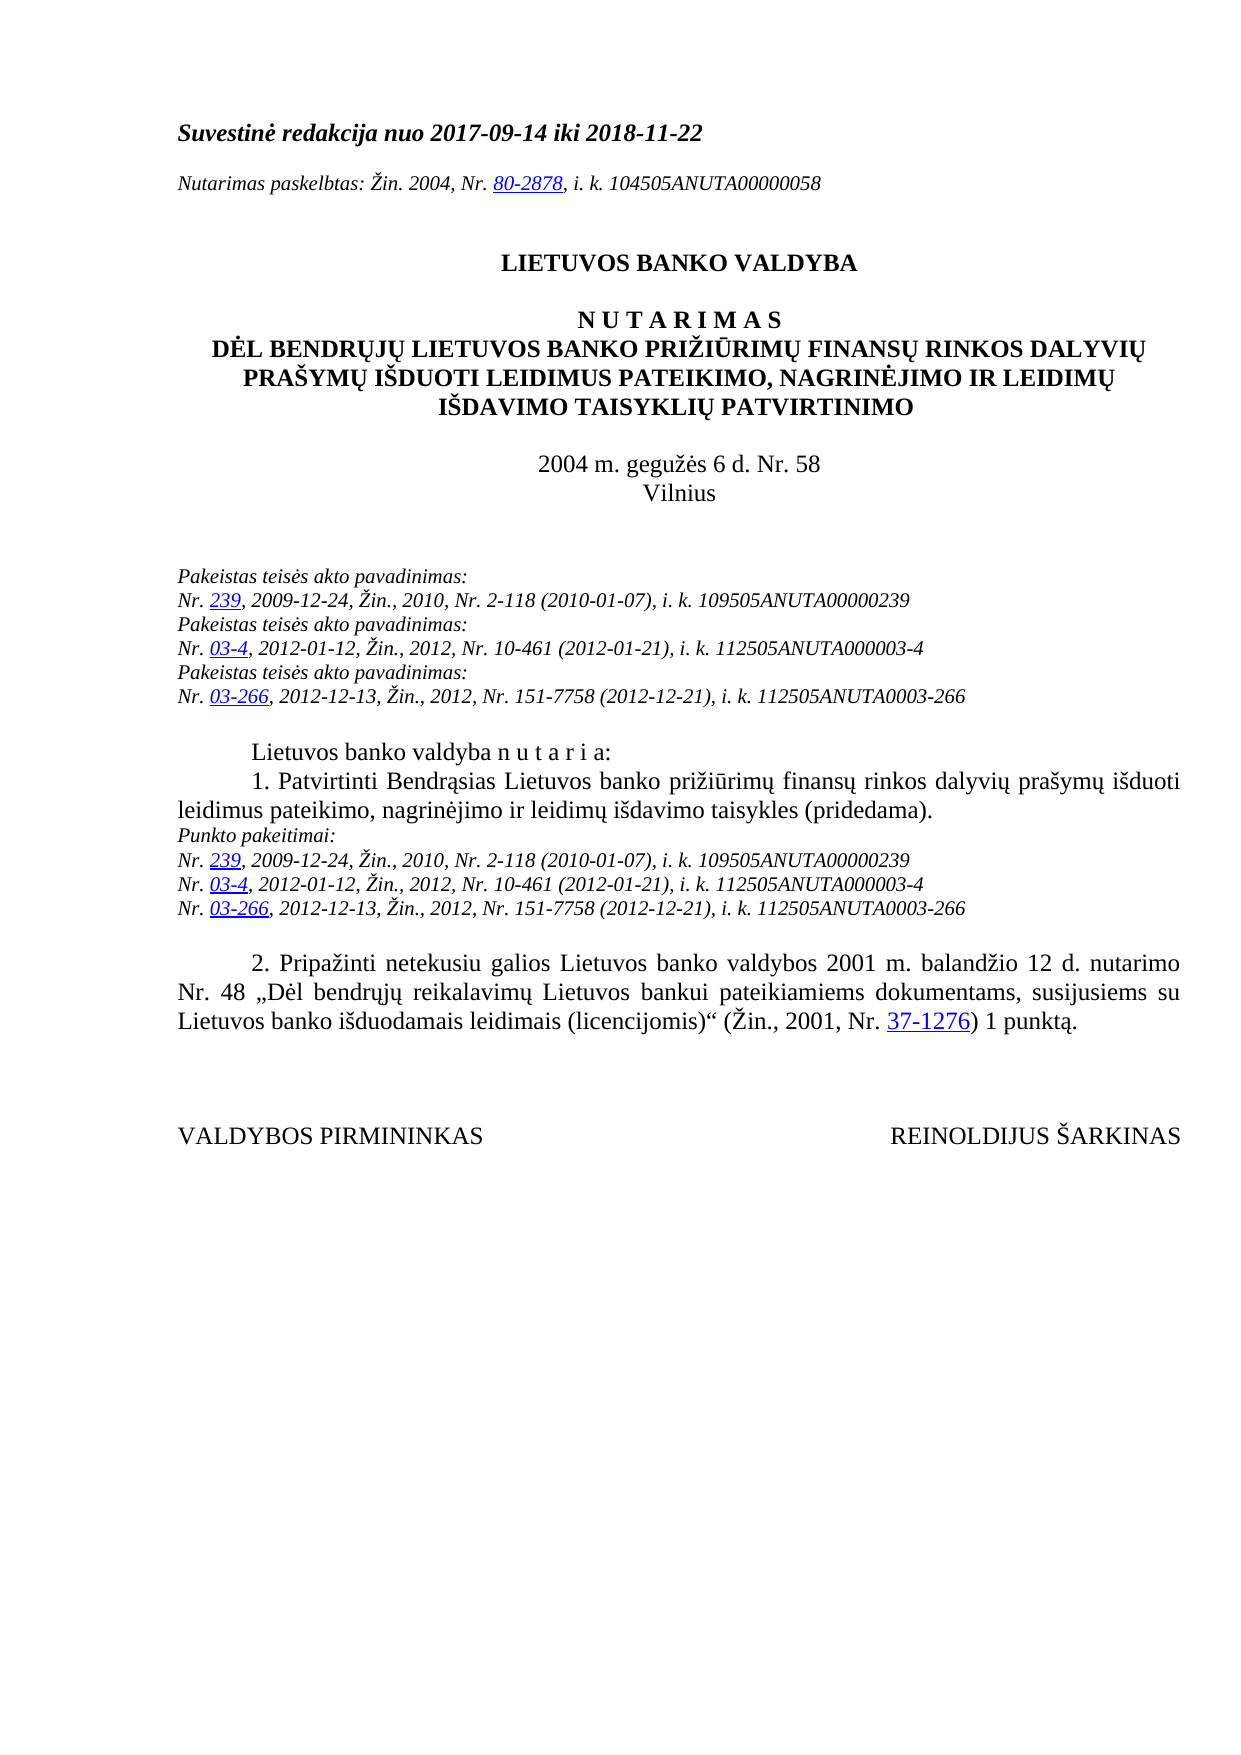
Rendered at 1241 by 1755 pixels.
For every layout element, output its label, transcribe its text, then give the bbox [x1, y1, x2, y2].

text DĖL BENDRŲJŲ LIETUVOS BANKO PRIŽIŪRIMŲ FINANSŲ RINKOS DALYVIŲ PRAŠYMŲ IŠDUOTI LEIDIMUS PATEIKIMO, NAGRINĖJIMO IR LEIDIMŲ IŠDAVIMO TAISYKLIŲ PATVIRTINIMO [177, 334, 1181, 420]
text 2004 m. gegužės 6 d. Nr. 58 [177, 449, 1181, 478]
text Nr. 239, 2009-12-24, Žin., 2010, Nr. 2-118 (2010-01-07), i. k. 109505ANUTA00000239 [177, 588, 1181, 612]
text Nutarimas paskelbtas: Žin. 2004, Nr. 80-2878, i. k. 104505ANUTA00000058 [177, 171, 1181, 195]
text Punkto pakeitimai: [177, 823, 1181, 847]
text 1. Patvirtinti Bendrąsias Lietuvos banko prižiūrimų finansų rinkos dalyvių prašymų išduoti leidimus pateikimo, nagrinėjimo ir leidimų išdavimo taisykles (pridedama). [177, 766, 1181, 823]
text Nr. 03-4, 2012-01-12, Žin., 2012, Nr. 10-461 (2012-01-21), i. k. 112505ANUTA000003-4 [177, 636, 1181, 660]
text Nr. 03-266, 2012-12-13, Žin., 2012, Nr. 151-7758 (2012-12-21), i. k. 112505ANUTA0003-266 [177, 896, 1181, 920]
text Pakeistas teisės akto pavadinimas: [177, 564, 1181, 588]
text N U T A R I M A S [177, 305, 1181, 334]
text Nr. 03-4, 2012-01-12, Žin., 2012, Nr. 10-461 (2012-01-21), i. k. 112505ANUTA000003-4 [177, 872, 1181, 896]
text Nr. 03-266, 2012-12-13, Žin., 2012, Nr. 151-7758 (2012-12-21), i. k. 112505ANUTA0003-266 [177, 684, 1181, 708]
text Valdybos pirmininkas Reinoldijus Šarkinas [177, 1121, 1181, 1150]
text Pakeistas teisės akto pavadinimas: [177, 660, 1181, 684]
text Vilnius [177, 478, 1181, 507]
text Suvestinė redakcija nuo 2017-09-14 iki 2018-11-22 [177, 118, 1181, 147]
text LIETUVOS BANKO VALDYBA [177, 248, 1181, 277]
text 2. Pripažinti netekusiu galios Lietuvos banko valdybos 2001 m. balandžio 12 d. nutarimo Nr. 48 „Dėl bendrųjų reikalavimų Lietuvos bankui pateikiamiems dokumentams, susijusiems su Lietuvos banko išduodamais leidimais (licencijomis)“ (Žin., 2001, Nr. 37-1276) 1 punktą. [177, 948, 1181, 1035]
text Lietuvos banko valdyba nutaria: [177, 737, 1181, 766]
text Pakeistas teisės akto pavadinimas: [177, 612, 1181, 636]
text Nr. 239, 2009-12-24, Žin., 2010, Nr. 2-118 (2010-01-07), i. k. 109505ANUTA00000239 [177, 847, 1181, 872]
